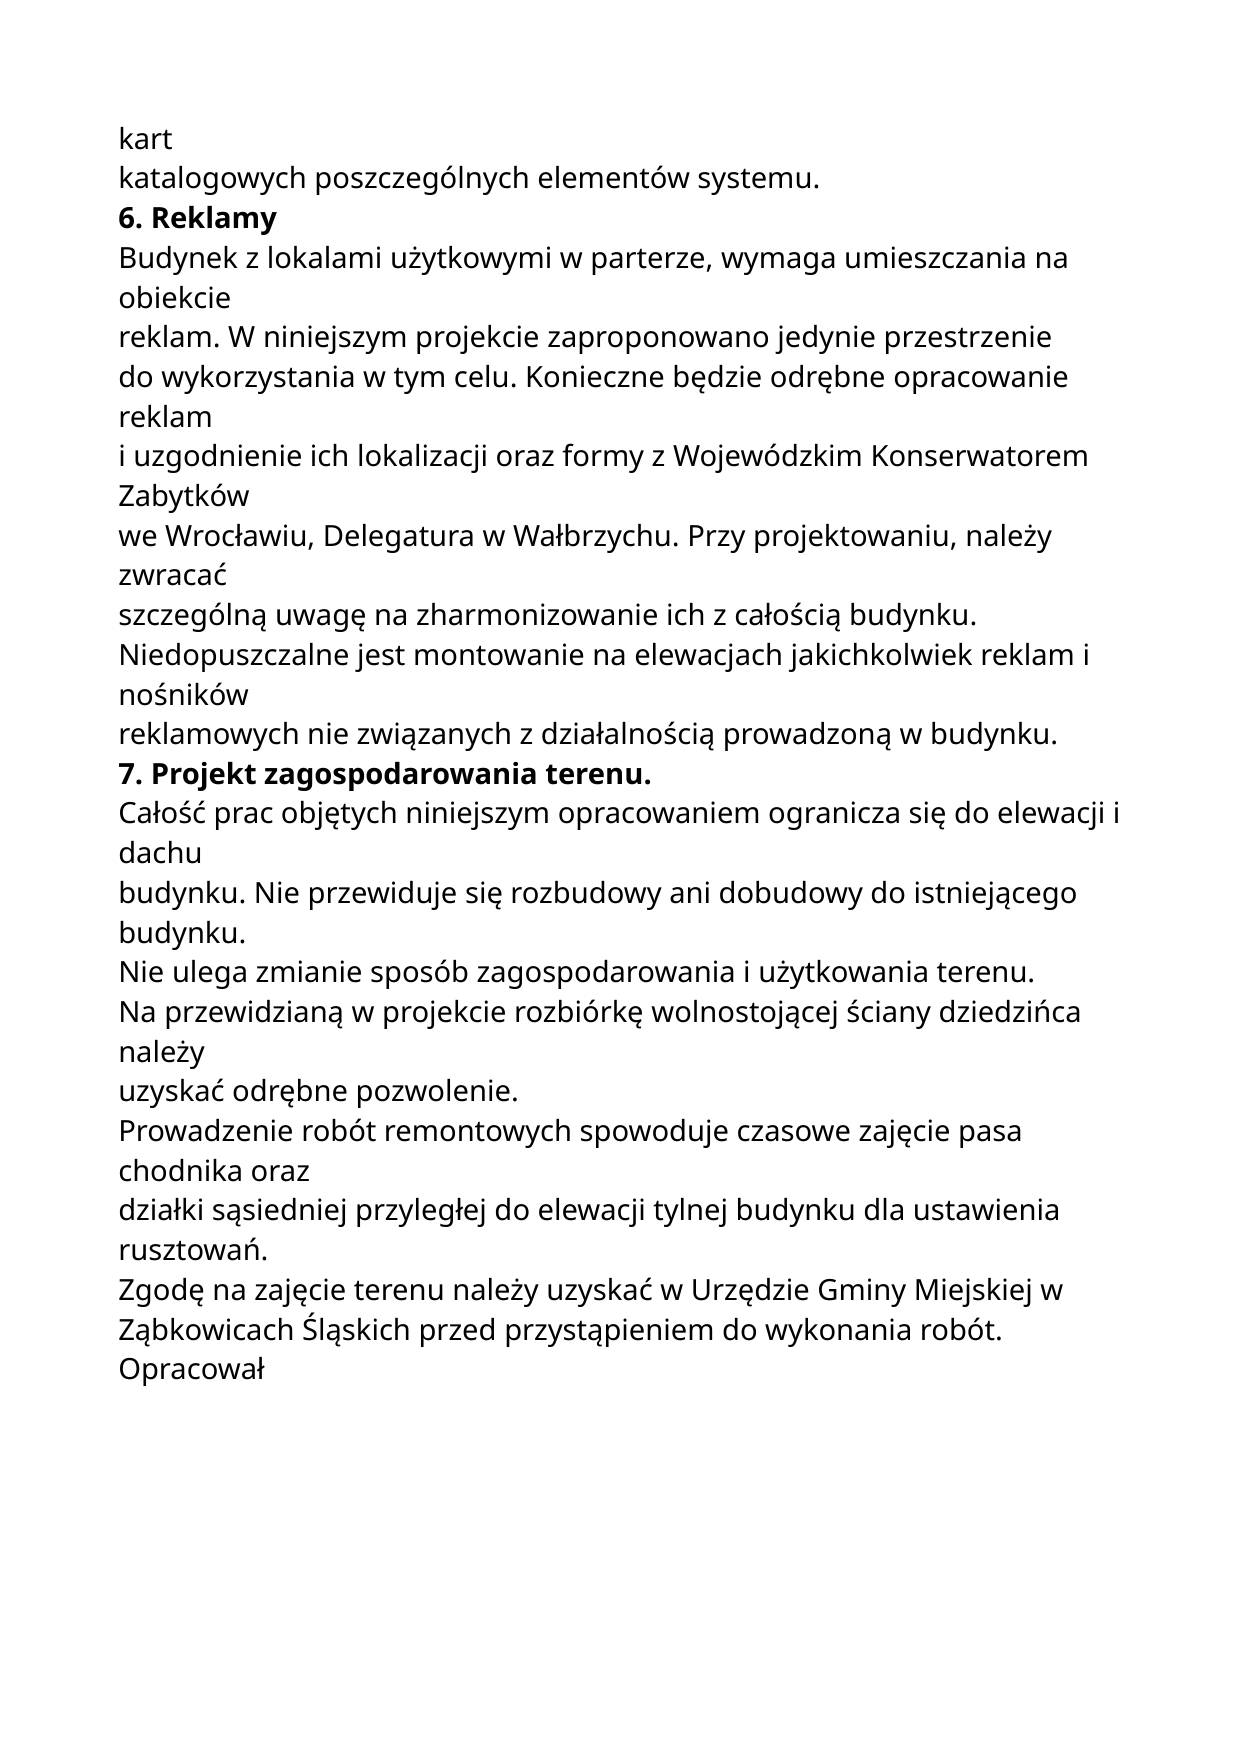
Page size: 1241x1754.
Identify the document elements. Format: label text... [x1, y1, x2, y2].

text 6. Reklamy [118, 197, 1122, 237]
text Na przewidzianą w projekcie rozbiórkę wolnostojącej ściany dziedzińca należy [118, 991, 1122, 1071]
text i uzgodnienie ich lokalizacji oraz formy z Wojewódzkim Konserwatorem Zabytków [118, 436, 1122, 515]
text reklam. W niniejszym projekcie zaproponowano jedynie przestrzenie [118, 317, 1122, 356]
text Nie ulega zmianie sposób zagospodarowania i użytkowania terenu. [118, 952, 1122, 991]
text budynku. Nie przewiduje się rozbudowy ani dobudowy do istniejącego budynku. [118, 872, 1122, 952]
text Budynek z lokalami użytkowymi w parterze, wymaga umieszczania na obiekcie [118, 237, 1122, 317]
text działki sąsiedniej przyległej do elewacji tylnej budynku dla ustawienia rusztowań. [118, 1190, 1122, 1269]
text we Wrocławiu, Delegatura w Wałbrzychu. Przy projektowaniu, należy zwracać [118, 515, 1122, 594]
text Ząbkowicach Śląskich przed przystąpieniem do wykonania robót. [118, 1309, 1122, 1348]
text katalogowych poszczególnych elementów systemu. [118, 158, 1122, 197]
text Prowadzenie robót remontowych spowoduje czasowe zajęcie pasa chodnika oraz [118, 1110, 1122, 1190]
text kart [118, 118, 1122, 158]
text Opracował [118, 1348, 1122, 1388]
text reklamowych nie związanych z działalnością prowadzoną w budynku. [118, 713, 1122, 753]
text Całość prac objętych niniejszym opracowaniem ogranicza się do elewacji i dachu [118, 793, 1122, 872]
text uzyskać odrębne pozwolenie. [118, 1071, 1122, 1110]
text 7. Projekt zagospodarowania terenu. [118, 753, 1122, 793]
text szczególną uwagę na zharmonizowanie ich z całością budynku. [118, 594, 1122, 634]
text do wykorzystania w tym celu. Konieczne będzie odrębne opracowanie reklam [118, 356, 1122, 436]
text Niedopuszczalne jest montowanie na elewacjach jakichkolwiek reklam i nośników [118, 634, 1122, 713]
text Zgodę na zajęcie terenu należy uzyskać w Urzędzie Gminy Miejskiej w [118, 1269, 1122, 1309]
